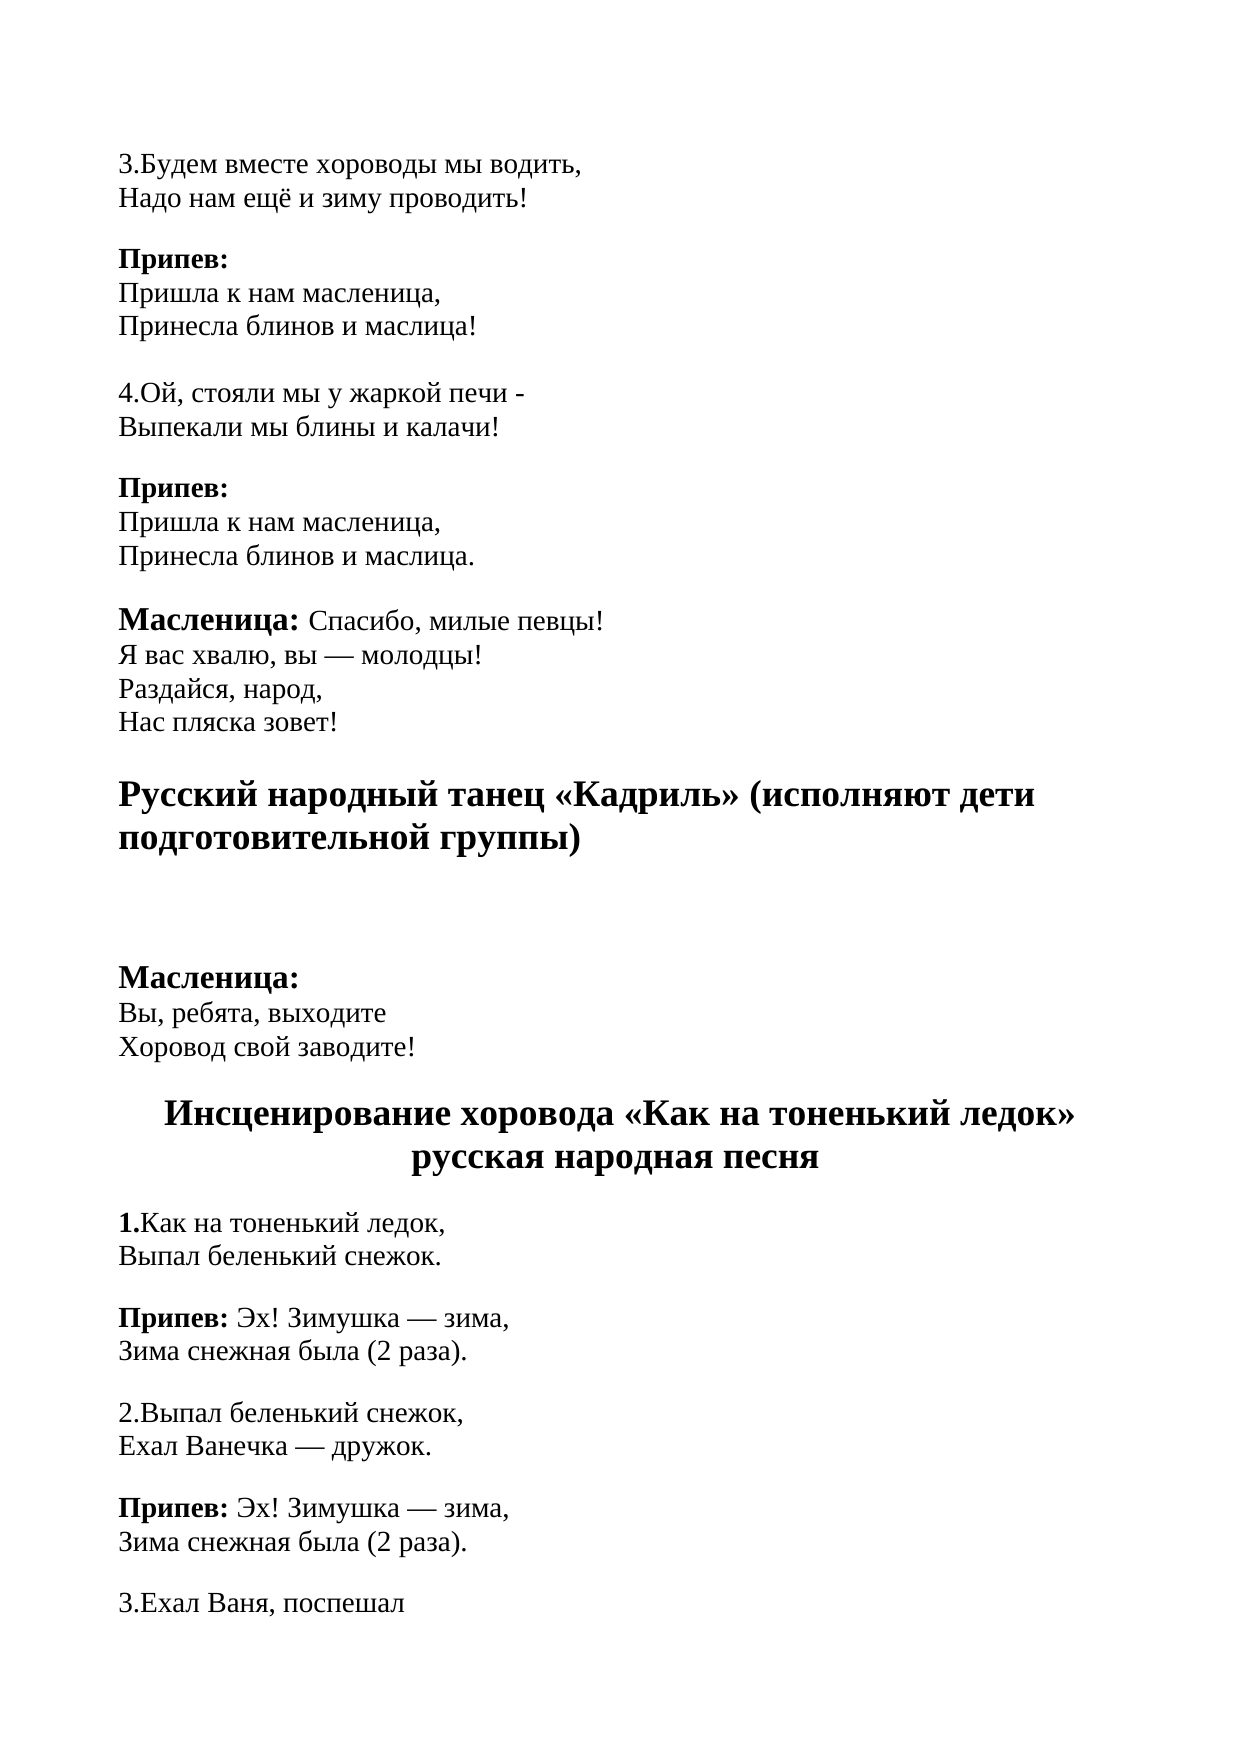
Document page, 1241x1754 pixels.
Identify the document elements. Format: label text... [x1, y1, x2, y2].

text Масленица: Спасибо, милые певцы! [118, 599, 1122, 637]
text Раздайся, народ, [118, 671, 1122, 704]
text Русский народный танец «Кадриль» (исполняют дети подготовительной группы) [118, 772, 1122, 858]
text Нас пляска зовет! [118, 704, 1122, 738]
text Зима снежная была (2 раза). [118, 1333, 1122, 1367]
text Зима снежная была (2 раза). [118, 1524, 1122, 1557]
text Выпал беленький снежок. [118, 1238, 1122, 1272]
text Припев: [118, 241, 1122, 275]
text Припев: Эх! Зимушка — зима, [118, 1300, 1122, 1333]
text Пришла к нам масленица, [118, 275, 1122, 308]
text 3.Будем вместе хороводы мы водить, [118, 146, 1122, 180]
text 4.Ой, стояли мы у жаркой печи - [118, 375, 1122, 409]
text Принесла блинов и маслица. [118, 538, 1122, 571]
text 2.Выпал беленький снежок, [118, 1395, 1122, 1428]
text 1.Как на тоненький ледок, [118, 1205, 1122, 1238]
text Ехал Ванечка — дружок. [118, 1428, 1122, 1462]
text Припев: [118, 471, 1122, 504]
text Припев: Эх! Зимушка — зима, [118, 1490, 1122, 1524]
text Принесла блинов и маслица! [118, 308, 1122, 342]
text Вы, ребята, выходите [118, 995, 1122, 1029]
text Хоровод свой заводите! [118, 1029, 1122, 1062]
text Надо нам ещё и зиму проводить! [118, 180, 1122, 213]
text Я вас хвалю, вы — молодцы! [118, 637, 1122, 671]
text Пришла к нам масленица, [118, 504, 1122, 538]
text Выпекали мы блины и калачи! [118, 409, 1122, 442]
text Масленица: [118, 957, 1122, 995]
text Инсценирование хоровода «Как на тоненький ледок» русская народная песня [118, 1091, 1122, 1177]
text 3.Ехал Ваня, поспешал [118, 1585, 1122, 1619]
